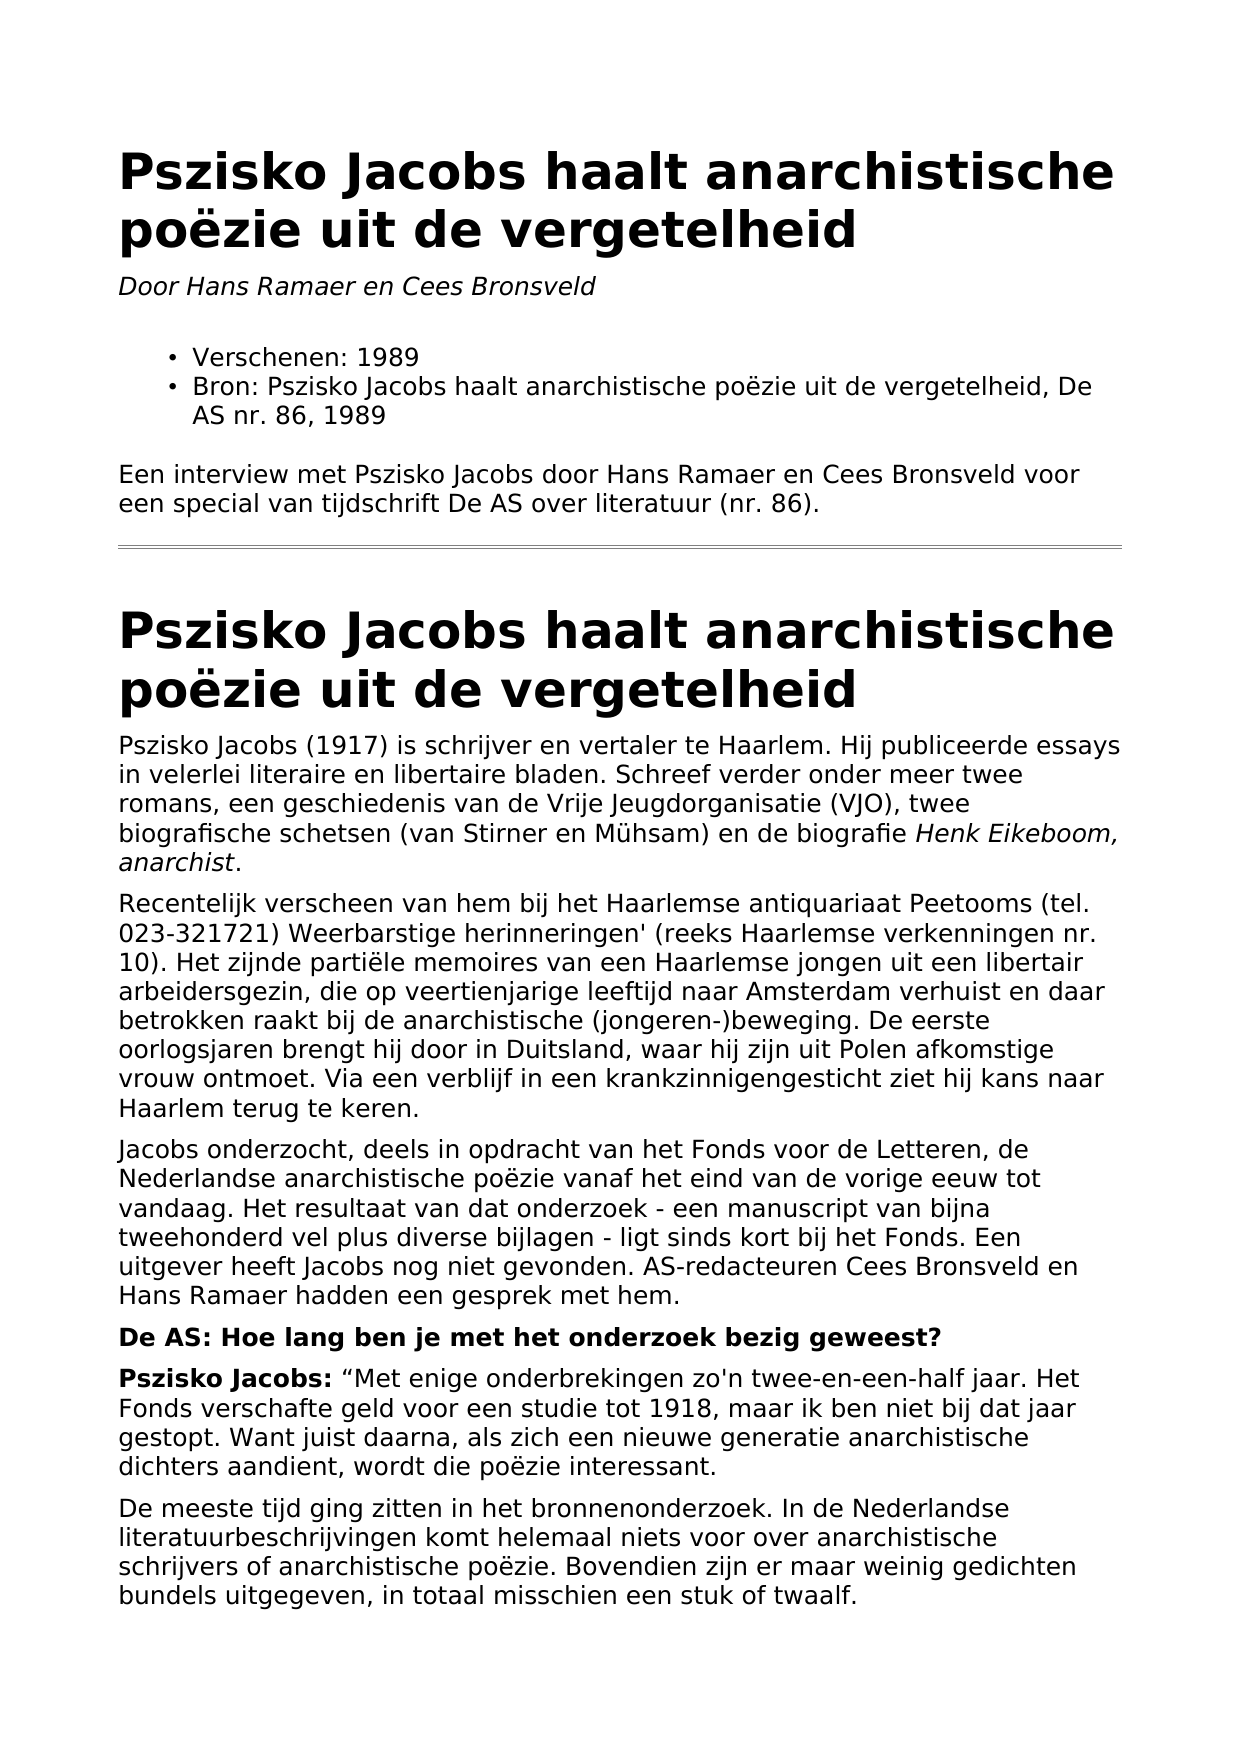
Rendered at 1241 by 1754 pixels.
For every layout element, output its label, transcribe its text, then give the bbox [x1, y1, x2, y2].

text De AS: Hoe lang ben je met het onderzoek bezig geweest? [118, 1323, 1122, 1352]
subtitle Pszisko Jacobs haalt anarchistische poëzie uit de vergetelheid [118, 602, 1122, 719]
text Recentelijk verscheen van hem bij het Haarlemse antiquariaat Peetooms (tel. 023-321721) Weerbarstige herinneringen' (reeks Haarlemse verkenningen nr. 10). Het zijnde partiële memoires van een Haarlemse jongen uit een libertair arbeidersgezin, die op veertienjarige leeftijd naar Amsterdam verhuist en daar betrokken raakt bij de anarchistische (jongeren-)beweging. De eerste oorlogsjaren brengt hij door in Duitsland, waar hij zijn uit Polen afkomstige vrouw ontmoet. Via een verblijf in een krankzinnigengesticht ziet hij kans naar Haarlem terug te keren. [118, 890, 1122, 1123]
list Verschenen: 1989 [177, 343, 1122, 372]
subtitle Pszisko Jacobs haalt anarchistische poëzie uit de vergetelheid [118, 143, 1122, 259]
text Door Hans Ramaer en Cees Bronsveld [118, 272, 1122, 301]
list Bron: Pszisko Jacobs haalt anarchistische poëzie uit de vergetelheid, De AS nr. 86, 1989 [177, 372, 1122, 431]
text De meeste tijd ging zitten in het bronnenonderzoek. In de Nederlandse literatuurbeschrijvingen komt helemaal niets voor over anarchistische schrijvers of anarchistische poëzie. Bovendien zijn er maar weinig gedichten bundels uitgegeven, in totaal misschien een stuk of twaalf. [118, 1494, 1122, 1611]
text Een interview met Pszisko Jacobs door Hans Ramaer en Cees Bronsveld voor een special van tijdschrift De AS over literatuur (nr. 86). [118, 460, 1122, 518]
text Pszisko Jacobs: “Met enige onderbrekingen zo'n twee-en-een-half jaar. Het Fonds verschafte geld voor een studie tot 1918, maar ik ben niet bij dat jaar gestopt. Want juist daarna, als zich een nieuwe generatie anarchistische dichters aandient, wordt die poëzie interessant. [118, 1365, 1122, 1481]
text Pszisko Jacobs (1917) is schrijver en vertaler te Haarlem. Hij publiceerde essays in velerlei literaire en libertaire bladen. Schreef verder onder meer twee romans, een geschiedenis van de Vrije Jeugdorganisatie (VJO), twee biografische schetsen (van Stirner en Mühsam) en de biografie Henk Eikeboom, anarchist. [118, 731, 1122, 877]
text Jacobs onderzocht, deels in opdracht van het Fonds voor de Letteren, de Nederlandse anarchistische poëzie vanaf het eind van de vorige eeuw tot vandaag. Het resultaat van dat onderzoek - een manuscript van bijna tweehonderd vel plus diverse bijlagen - ligt sinds kort bij het Fonds. Een uitgever heeft Jacobs nog niet gevonden. AS-redacteuren Cees Bronsveld en Hans Ramaer hadden een gesprek met hem. [118, 1136, 1122, 1311]
